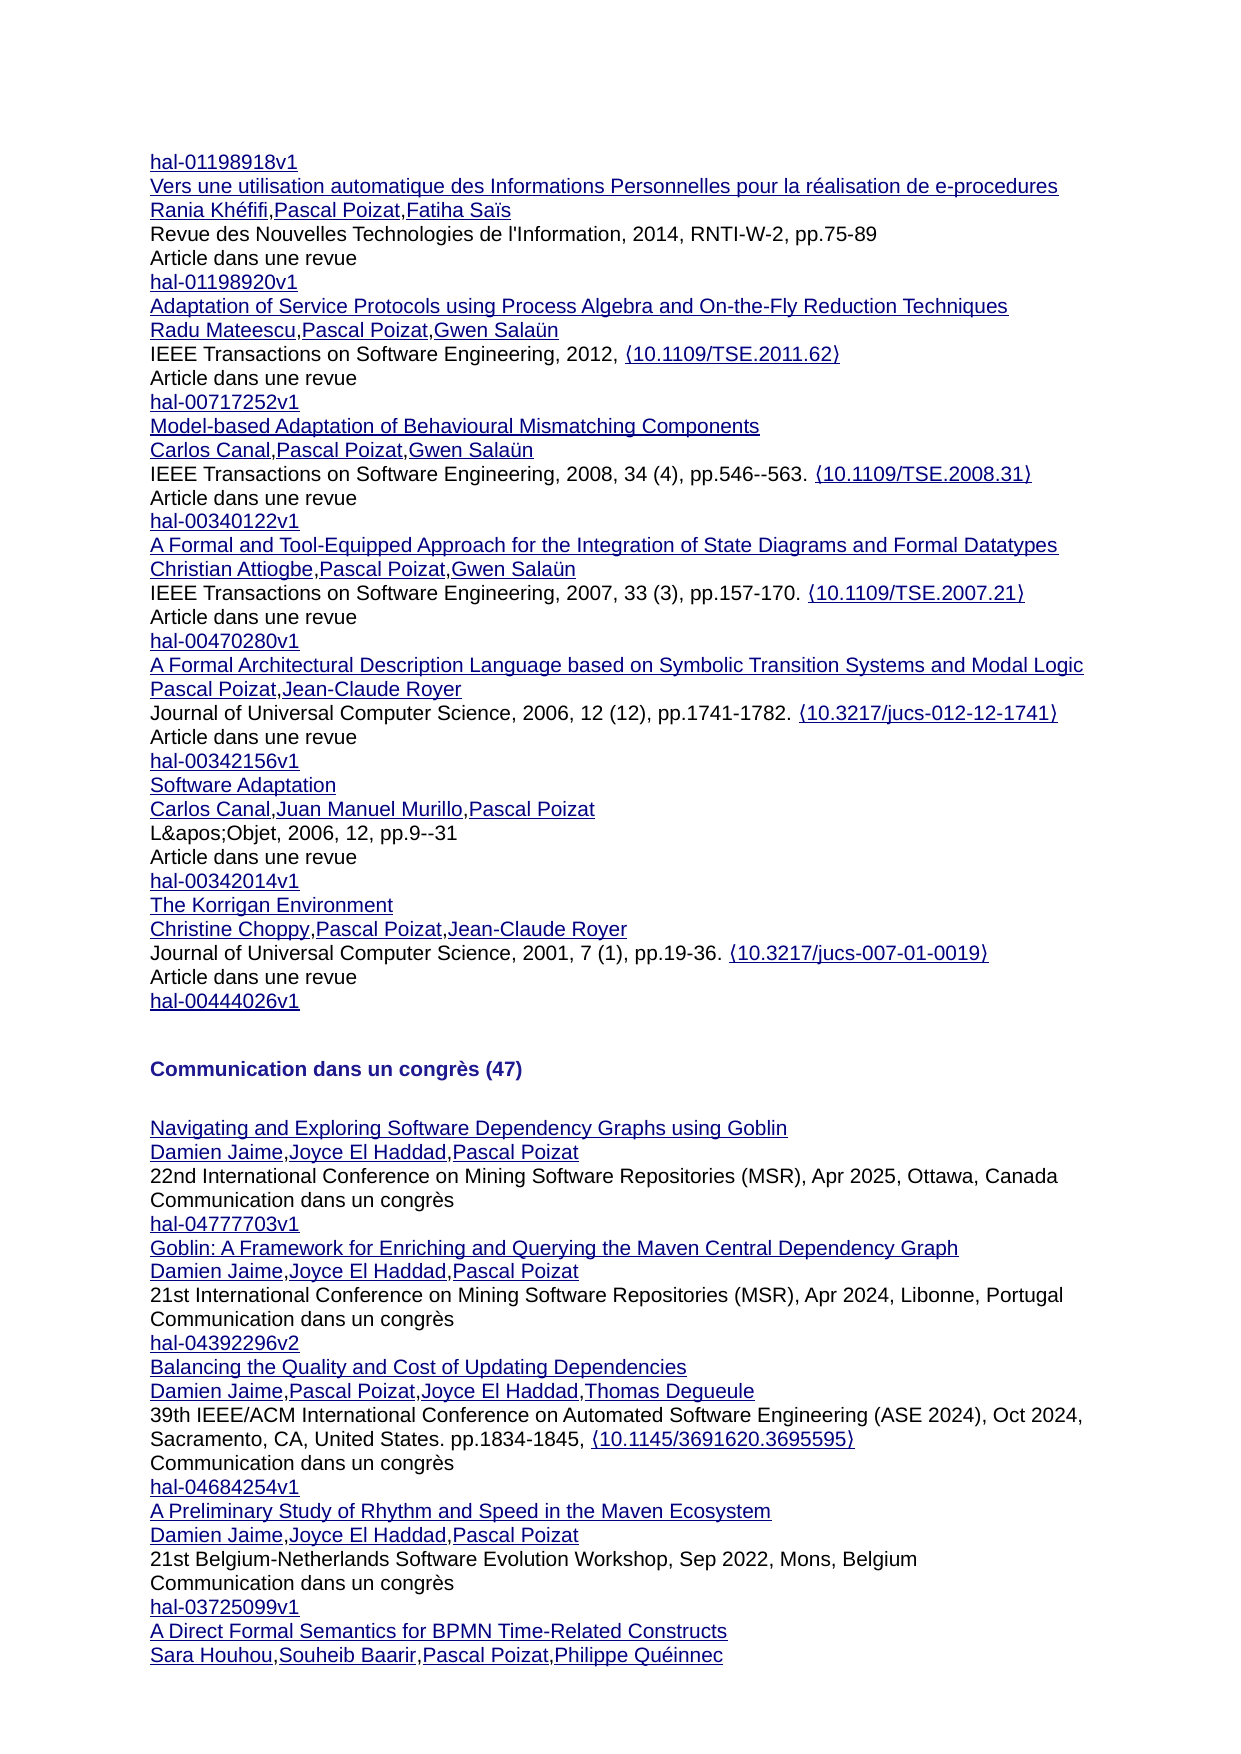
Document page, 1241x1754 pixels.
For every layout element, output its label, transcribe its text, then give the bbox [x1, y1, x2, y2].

table_cell A Preliminary Study of Rhythm and Speed in the Maven Ecosystem Damien Jaime,Joyce El Haddad,Pascal Poizat 21st Belgium-Netherlands Software Evolution Workshop, Sep 2022, Mons, Belgium Communication dans un congrès hal-03725099v1 [150, 1499, 1090, 1619]
table_cell Model-based Adaptation of Behavioural Mismatching Components Carlos Canal,Pascal Poizat,Gwen Salaün IEEE Transactions on Software Engineering, 2008, 34 (4), pp.546--563. ⟨10.1109/TSE.2008.31⟩ Article dans une revue hal-00340122v1 [150, 414, 1090, 533]
table_cell A Formal and Tool-Equipped Approach for the Integration of State Diagrams and Formal Datatypes Christian Attiogbe,Pascal Poizat,Gwen Salaün IEEE Transactions on Software Engineering, 2007, 33 (3), pp.157-170. ⟨10.1109/TSE.2007.21⟩ Article dans une revue hal-00470280v1 [150, 533, 1090, 653]
table_cell The Korrigan Environment Christine Choppy,Pascal Poizat,Jean-Claude Royer Journal of Universal Computer Science, 2001, 7 (1), pp.19-36. ⟨10.3217/jucs-007-01-0019⟩ Article dans une revue hal-00444026v1 [150, 893, 1090, 1012]
subtitle Communication dans un congrès (47) [150, 1057, 1090, 1081]
table_cell Balancing the Quality and Cost of Updating Dependencies Damien Jaime,Pascal Poizat,Joyce El Haddad,Thomas Degueule 39th IEEE/ACM International Conference on Automated Software Engineering (ASE 2024), Oct 2024, Sacramento, CA, United States. pp.1834-1845, ⟨10.1145/3691620.3695595⟩ Communication dans un congrès hal-04684254v1 [150, 1355, 1090, 1499]
table_cell Goblin: A Framework for Enriching and Querying the Maven Central Dependency Graph Damien Jaime,Joyce El Haddad,Pascal Poizat 21st International Conference on Mining Software Repositories (MSR), Apr 2024, Libonne, Portugal Communication dans un congrès hal-04392296v2 [150, 1235, 1090, 1355]
table_cell Adaptation of Service Protocols using Process Algebra and On-the-Fly Reduction Techniques Radu Mateescu,Pascal Poizat,Gwen Salaün IEEE Transactions on Software Engineering, 2012, ⟨10.1109/TSE.2011.62⟩ Article dans une revue hal-00717252v1 [150, 294, 1090, 413]
table_cell A Formal Architectural Description Language based on Symbolic Transition Systems and Modal Logic Pascal Poizat,Jean-Claude Royer Journal of Universal Computer Science, 2006, 12 (12), pp.1741-1782. ⟨10.3217/jucs-012-12-1741⟩ Article dans une revue hal-00342156v1 [150, 653, 1090, 773]
table_cell Software Adaptation Carlos Canal,Juan Manuel Murillo,Pascal Poizat L&apos;Objet, 2006, 12, pp.9--31 Article dans une revue hal-00342014v1 [150, 773, 1090, 893]
table_cell A Direct Formal Semantics for BPMN Time-Related Constructs Sara Houhou,Souheib Baarir,Pascal Poizat,Philippe Quéinnec [150, 1619, 1090, 1667]
table_cell Vers une utilisation automatique des Informations Personnelles pour la réalisation de e-procedures Rania Khéfifi,Pascal Poizat,Fatiha Saïs Revue des Nouvelles Technologies de l'Information, 2014, RNTI-W-2, pp.75-89 Article dans une revue hal-01198920v1 [150, 174, 1090, 294]
table_cell hal-01198918v1 [150, 150, 1090, 174]
table_header Navigating and Exploring Software Dependency Graphs using Goblin Damien Jaime,Joyce El Haddad,Pascal Poizat 22nd International Conference on Mining Software Repositories (MSR), Apr 2025, Ottawa, Canada Communication dans un congrès hal-04777703v1 [150, 1116, 1090, 1235]
